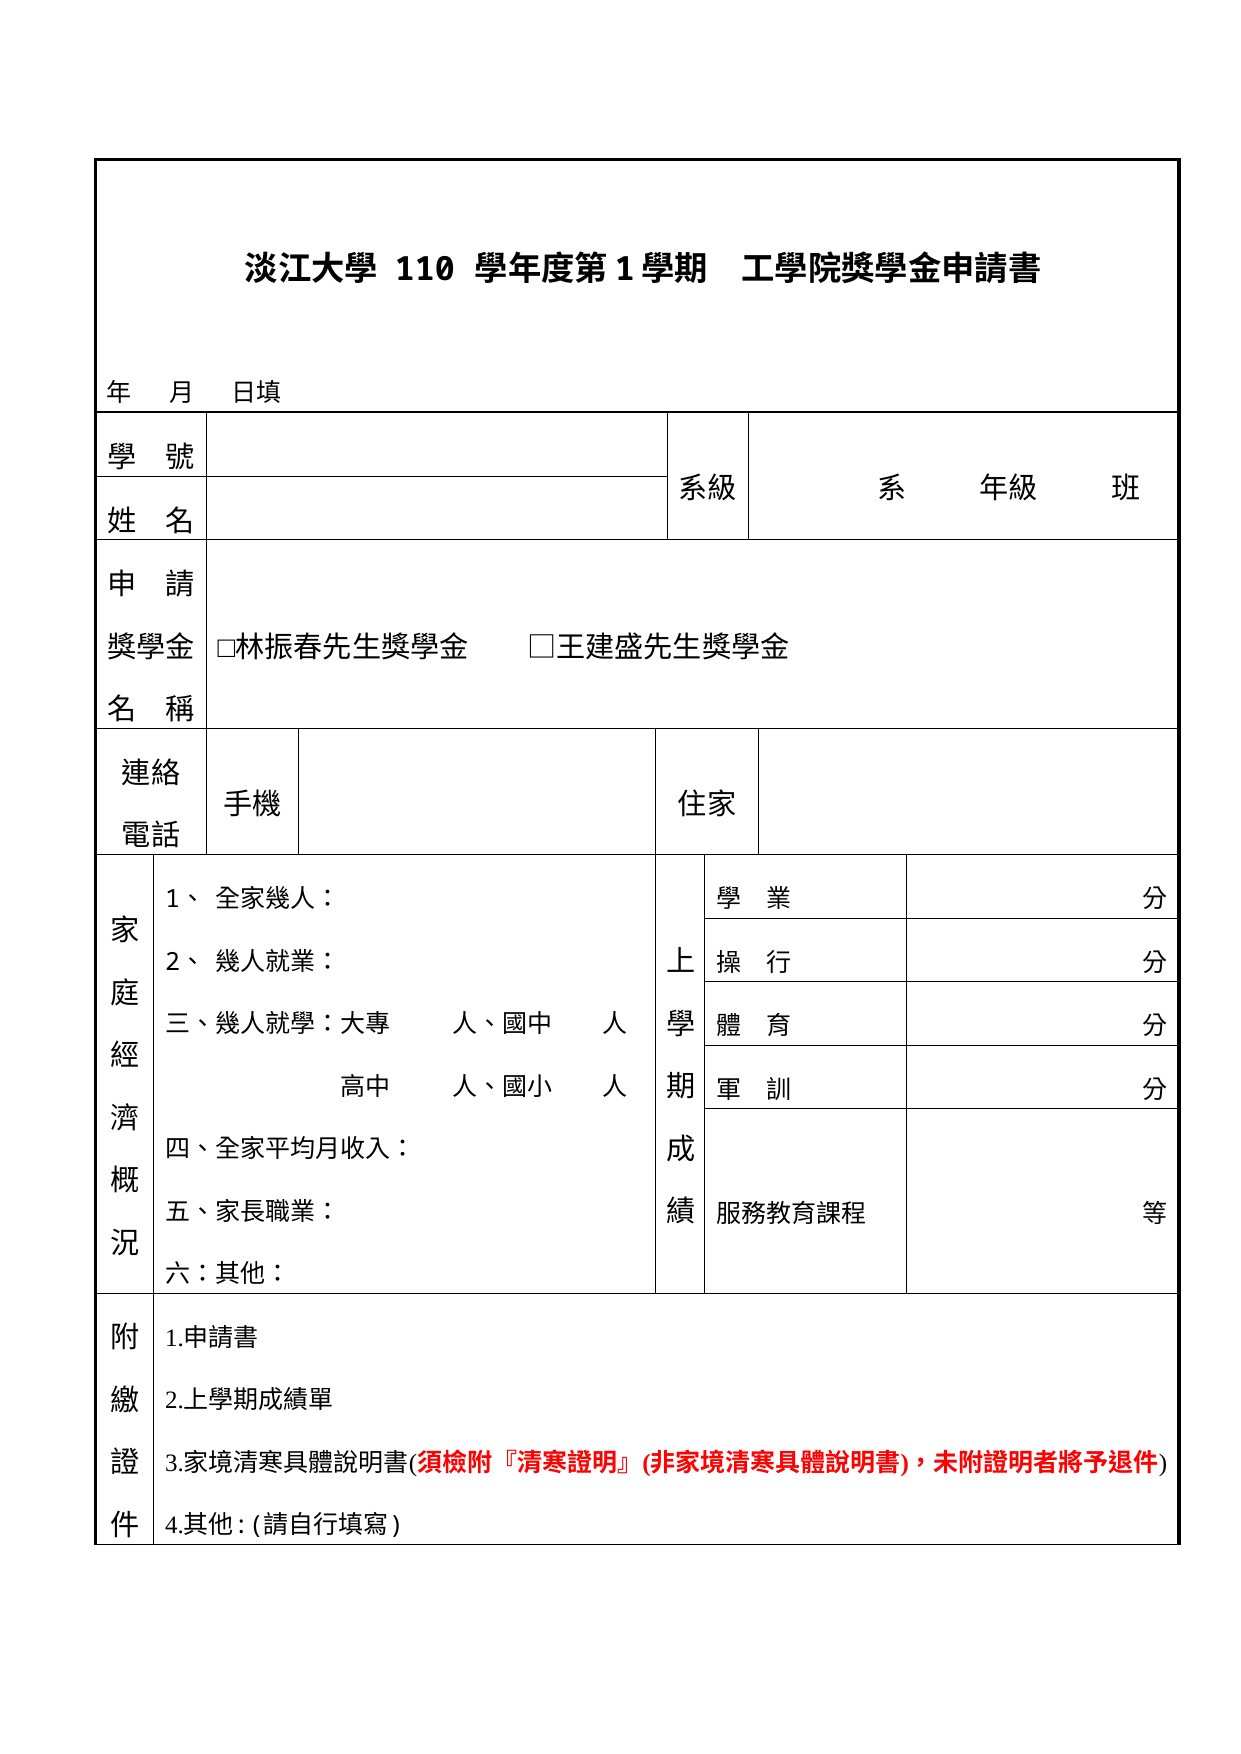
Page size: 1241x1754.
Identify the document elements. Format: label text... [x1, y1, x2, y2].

table_cell [207, 413, 667, 476]
table_cell □林振春先生獎學金 □王建盛先生獎學金 [207, 540, 1177, 728]
table_cell 連絡 電話 [97, 729, 206, 854]
table_cell 1.申請書 2.上學期成績單 3.家境清寒具體說明書(須檢附『清寒證明』(非家境清寒具體說明書)，未附證明者將予退件) 4.其他:(請自行填寫) [154, 1294, 1177, 1543]
table_cell 住家 [656, 729, 758, 854]
table_cell 姓 名 [97, 477, 206, 539]
table_cell 附 繳 證件 [97, 1294, 153, 1543]
table_cell 申 請 獎學金名 稱 [97, 540, 206, 728]
table_cell 體 育 [705, 982, 906, 1044]
table_cell 家庭經濟概況 [97, 855, 153, 1292]
table_cell 分 [907, 855, 1177, 917]
table_cell 系 年級 班 [749, 413, 1177, 539]
table_cell 學 業 [705, 855, 906, 917]
table_cell 系級 [668, 413, 748, 539]
table_cell 學 號 [97, 413, 206, 476]
table_cell 等 [907, 1109, 1177, 1292]
table_header 淡江大學 110 學年度第1學期 工學院獎學金申請書 年 月 日填 [97, 161, 1177, 411]
table_cell [299, 729, 655, 854]
table_cell 分 [907, 982, 1177, 1044]
table_cell [759, 729, 1177, 854]
table_cell 全家幾人： 幾人就業： 三、幾人就學：大專 人、國中 人 高中 人、國小 人 四、全家平均月收入： 五、家長職業： 六：其他： [154, 855, 655, 1292]
table_cell 分 [907, 1046, 1177, 1108]
table_cell 上學期成績 [656, 855, 704, 1292]
table_cell 分 [907, 919, 1177, 981]
table_cell [207, 477, 667, 539]
table_cell 操 行 [705, 919, 906, 981]
table_cell 軍 訓 [705, 1046, 906, 1108]
table_cell 手機 [207, 729, 298, 854]
table_cell 服務教育課程 [705, 1109, 906, 1292]
